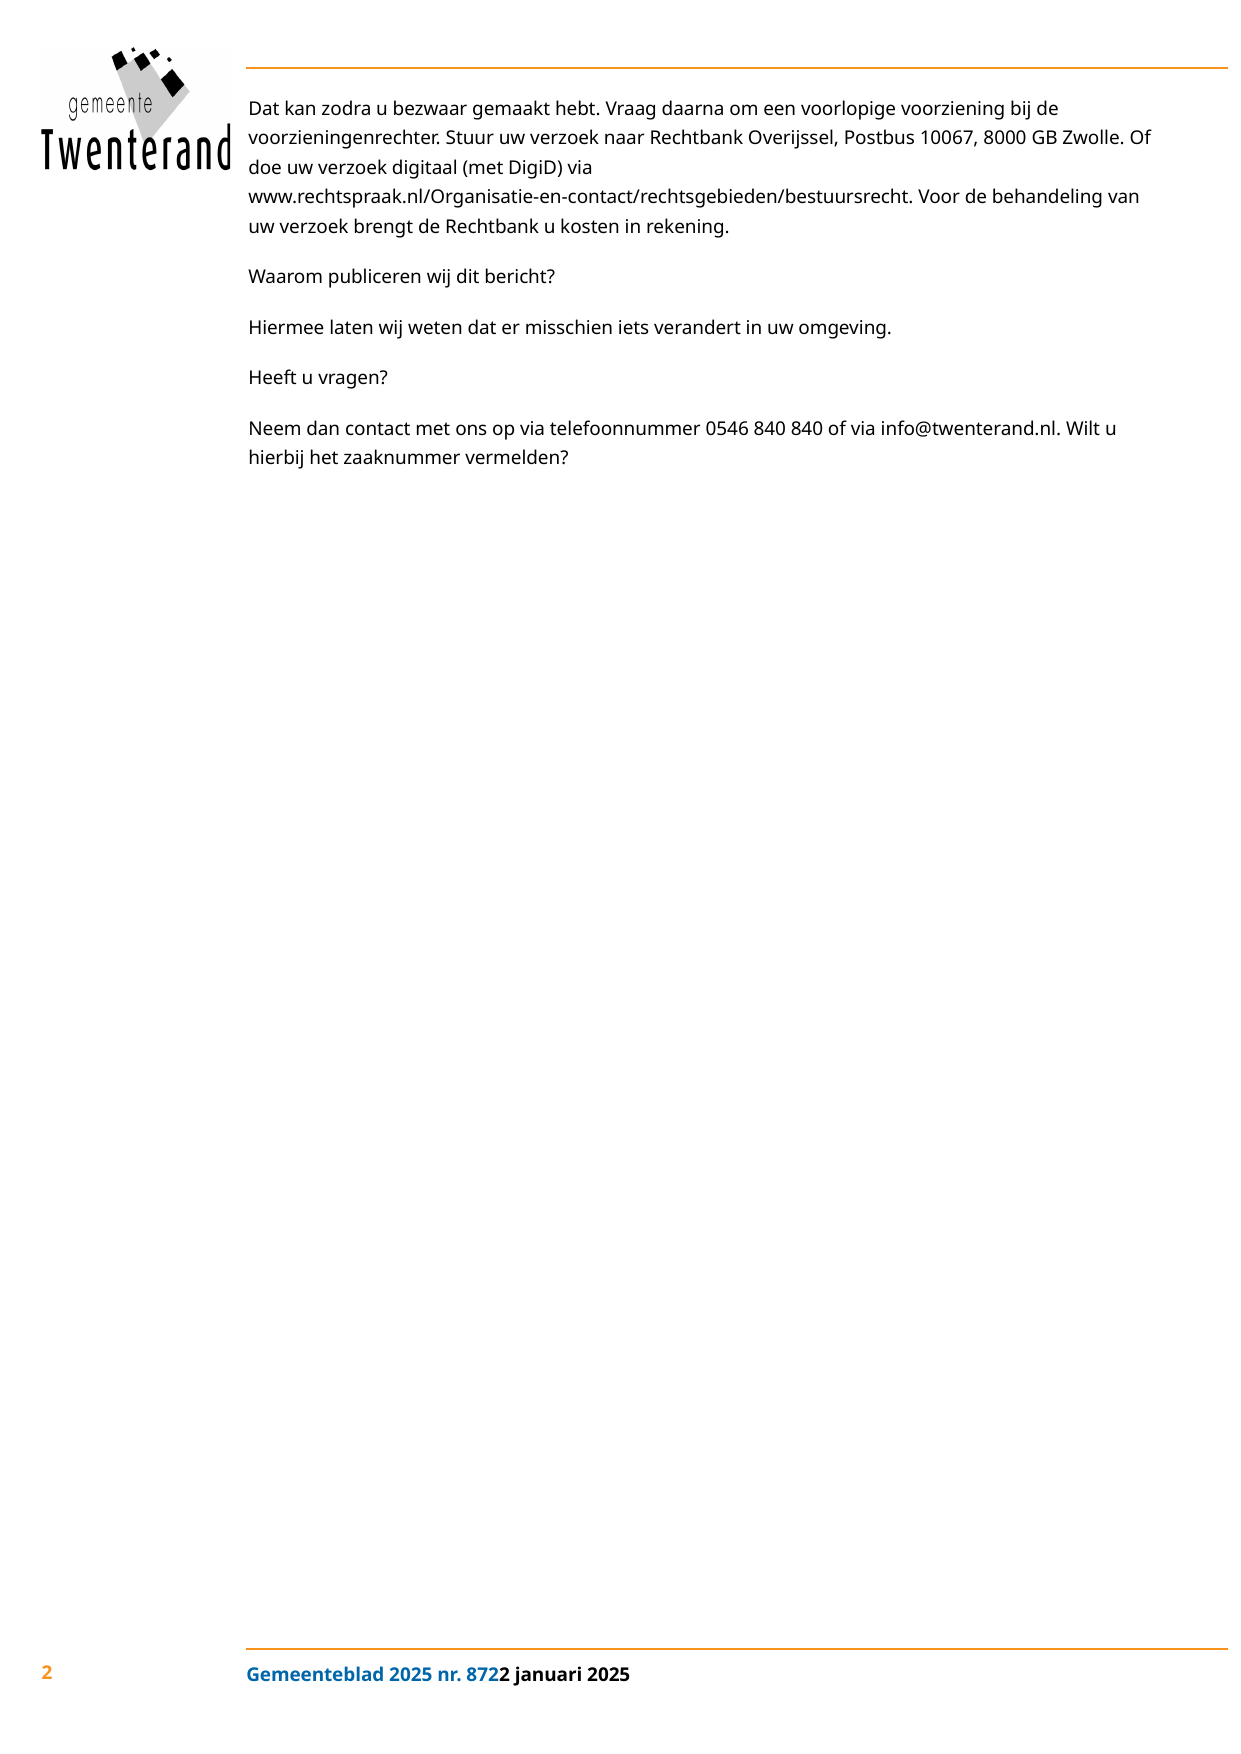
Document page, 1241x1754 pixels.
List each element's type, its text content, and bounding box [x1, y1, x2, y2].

text Hiermee laten wij weten dat er misschien iets verandert in uw omgeving. [248, 314, 1152, 340]
text Waarom publiceren wij dit bericht? [248, 263, 1152, 289]
picture [41, 47, 231, 172]
text Neem dan contact met ons op via telefoonnummer 0546 840 840 of via info@twenterand.nl. Wilt u hierbij het zaaknummer vermelden? [248, 415, 1152, 470]
text Heeft u vragen? [248, 364, 1152, 390]
text Dat kan zodra u bezwaar gemaakt hebt. Vraag daarna om een voorlopige voorziening bij de voorzieningenrechter. Stuur uw verzoek naar Rechtbank Overijssel, Postbus 10067, 8000 GB Zwolle. Of doe uw verzoek digitaal (met DigiD) via www.rechtspraak.nl/Organisatie-en-contact/rechtsgebieden/bestuursrecht. Voor de behandeling van uw verzoek brengt de Rechtbank u kosten in rekening. [248, 95, 1152, 239]
